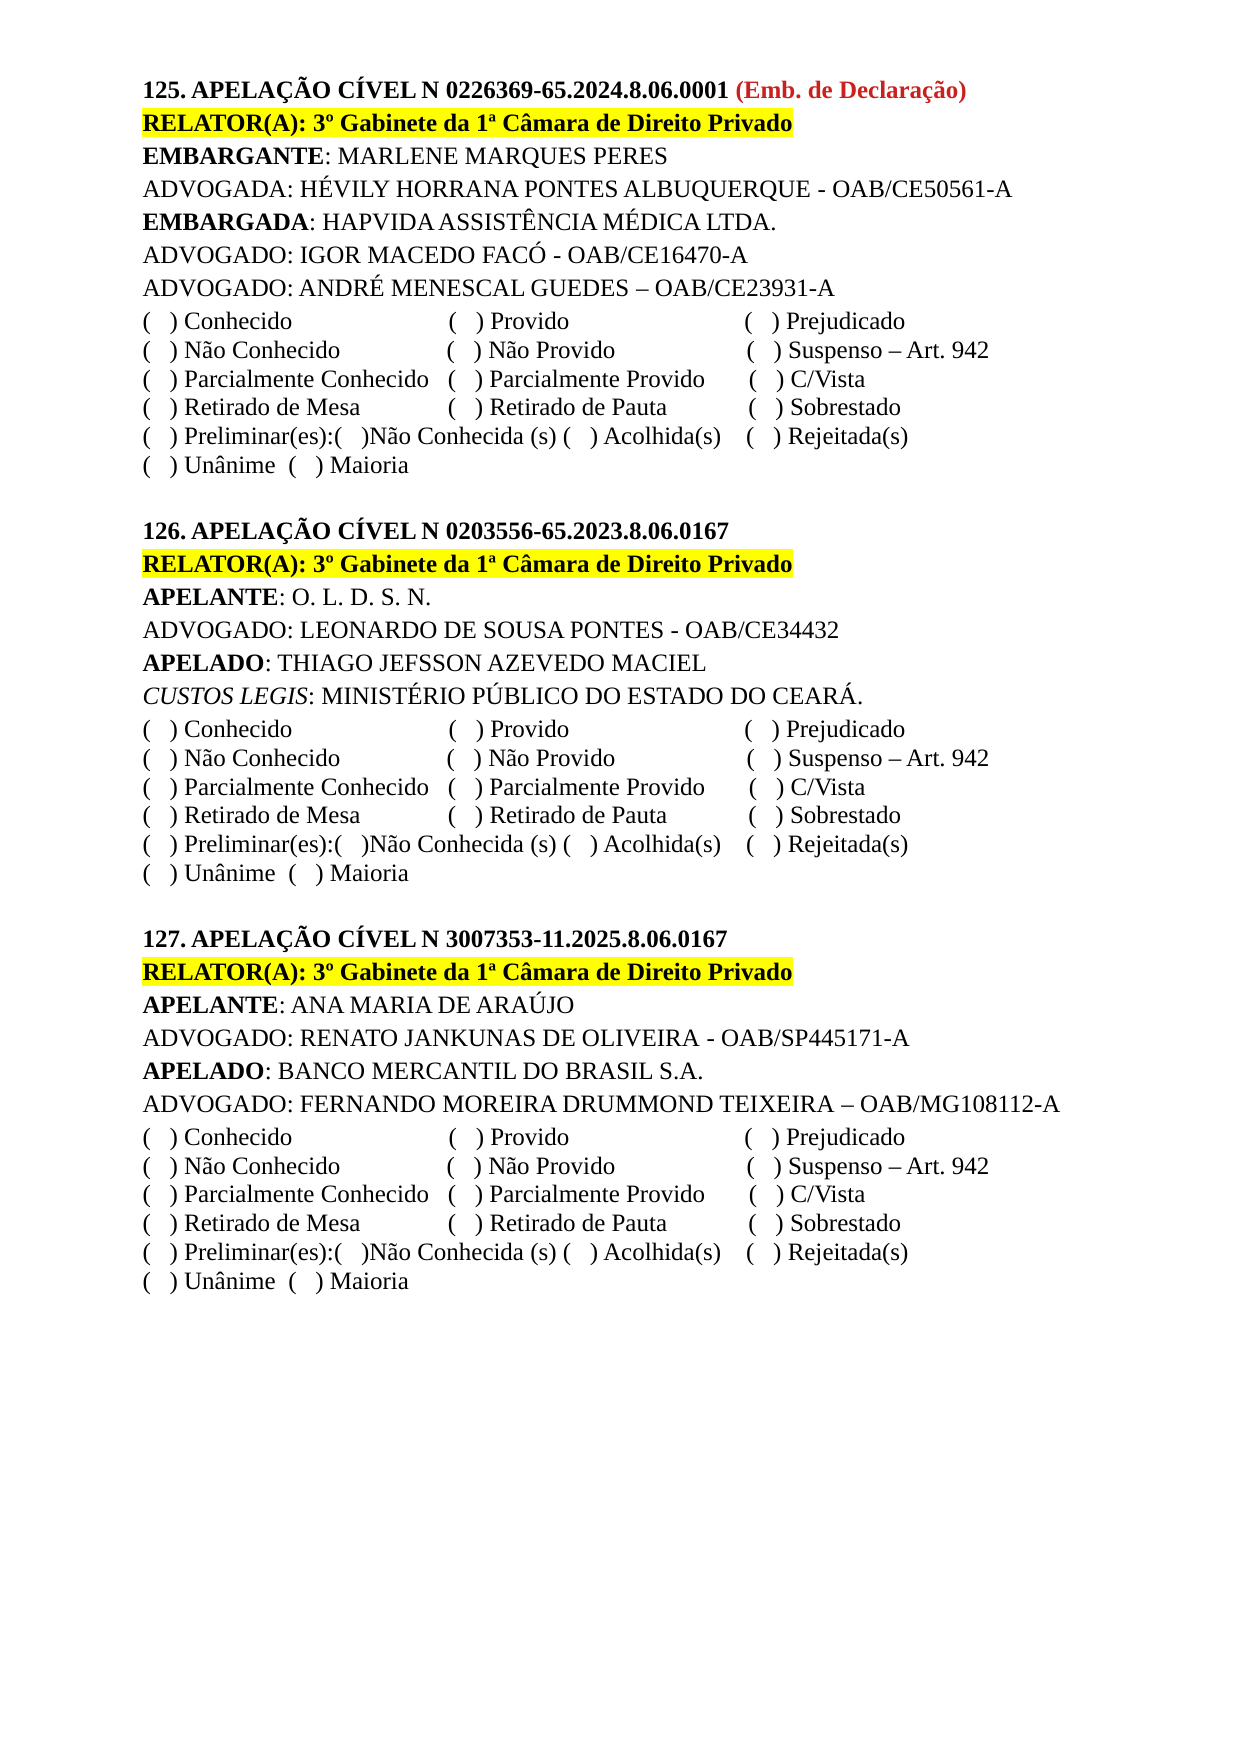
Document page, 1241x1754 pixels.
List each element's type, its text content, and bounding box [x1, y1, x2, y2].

text ( ) Não Conhecido ( ) Não Provido ( ) Suspenso – Art. 942 [142, 743, 1158, 772]
text ( ) Não Conhecido ( ) Não Provido ( ) Suspenso – Art. 942 [142, 1151, 1158, 1179]
text ( ) Conhecido ( ) Provido ( ) Prejudicado [142, 306, 1141, 335]
text ( ) Unânime ( ) Maioria 127. APELAÇÃO CÍVEL N 3007353-11.2025.8.06.0167 RELATOR(A): 3º Gabinete da 1ª Câmara de Direito Privado APELANTE: ANA MARIA DE ARAÚJO ADVOGADO: RENATO JANKUNAS DE OLIVEIRA - OAB/SP445171-A APELADO: BANCO MERCANTIL DO BRASIL S.A. ADVOGADO: FERNANDO MOREIRA DRUMMOND TEIXEIRA – OAB/MG108112-A [142, 858, 1141, 1118]
text ( ) Preliminar(es):( )Não Conhecida (s) ( ) Acolhida(s) ( ) Rejeitada(s) [142, 829, 1158, 858]
text CUSTOS LEGIS: MINISTÉRIO PÚBLICO DO ESTADO DO CEARÁ. [142, 681, 1141, 710]
text ( ) Retirado de Mesa ( ) Retirado de Pauta ( ) Sobrestado [142, 1208, 1158, 1237]
text ( ) Retirado de Mesa ( ) Retirado de Pauta ( ) Sobrestado [142, 392, 1158, 421]
text ( ) Parcialmente Conhecido ( ) Parcialmente Provido ( ) C/Vista [142, 772, 1158, 800]
text 125. APELAÇÃO CÍVEL N 0226369-65.2024.8.06.0001 (Emb. de Declaração) RELATOR(A): 3º Gabinete da 1ª Câmara de Direito Privado EMBARGANTE: MARLENE MARQUES PERES ADVOGADA: HÉVILY HORRANA PONTES ALBUQUERQUE - OAB/CE50561-A EMBARGADA: HAPVIDA ASSISTÊNCIA MÉDICA LTDA. ADVOGADO: IGOR MACEDO FACÓ - OAB/CE16470-A ADVOGADO: ANDRÉ MENESCAL GUEDES – OAB/CE23931-A [142, 75, 1141, 302]
text ( ) Preliminar(es):( )Não Conhecida (s) ( ) Acolhida(s) ( ) Rejeitada(s) [142, 421, 1158, 450]
text ( ) Não Conhecido ( ) Não Provido ( ) Suspenso – Art. 942 [142, 335, 1158, 364]
text ( ) Conhecido ( ) Provido ( ) Prejudicado [142, 1122, 1141, 1151]
text ( ) Preliminar(es):( )Não Conhecida (s) ( ) Acolhida(s) ( ) Rejeitada(s) [142, 1237, 1158, 1266]
text ( ) Retirado de Mesa ( ) Retirado de Pauta ( ) Sobrestado [142, 800, 1158, 829]
text ( ) Unânime ( ) Maioria 126. APELAÇÃO CÍVEL N 0203556-65.2023.8.06.0167 RELATOR(A): 3º Gabinete da 1ª Câmara de Direito Privado APELANTE: O. L. D. S. N. [142, 450, 1141, 611]
text ( ) Conhecido ( ) Provido ( ) Prejudicado [142, 714, 1141, 743]
text ( ) Unânime ( ) Maioria [142, 1266, 1141, 1361]
text ( ) Parcialmente Conhecido ( ) Parcialmente Provido ( ) C/Vista [142, 364, 1158, 392]
text ADVOGADO: LEONARDO DE SOUSA PONTES - OAB/CE34432 APELADO: THIAGO JEFSSON AZEVEDO MACIEL [142, 615, 1141, 677]
text ( ) Parcialmente Conhecido ( ) Parcialmente Provido ( ) C/Vista [142, 1179, 1158, 1208]
